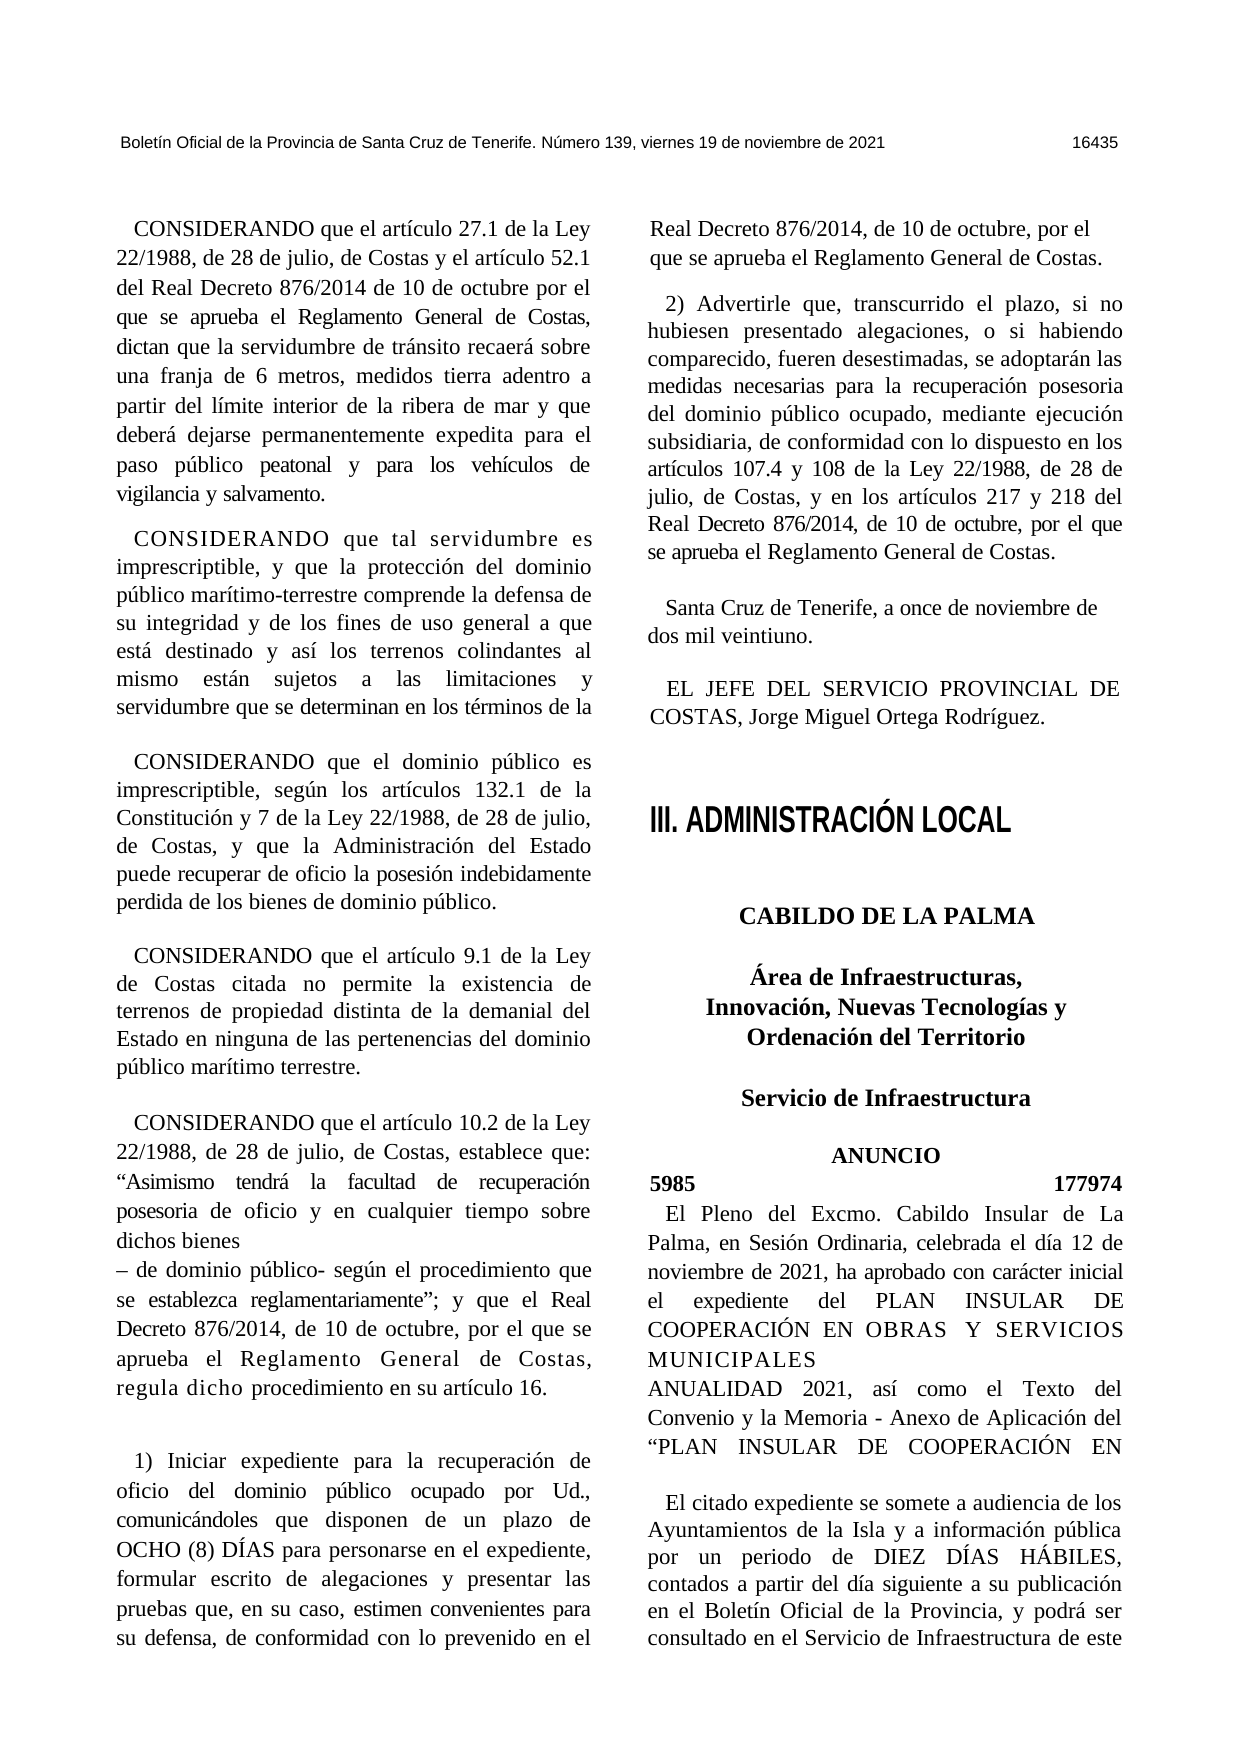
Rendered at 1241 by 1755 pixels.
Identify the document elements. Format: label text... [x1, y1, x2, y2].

text COSTAS, Jorge Miguel Ortega Rodríguez. [649, 703, 1125, 729]
text Servicio de Infraestructura [741, 1083, 1033, 1112]
text 5985 [649, 1170, 697, 1197]
text 2) Advertirle que, transcurrido el plazo, si no hubiesen presentado alegaciones, o si habiendo comparecido, fueren desestimadas, se adoptarán las medidas necesarias para la recuperación posesoria del dominio público ocupado, mediante ejecución subsidiaria, de conformidad con lo dispuesto en los artículos 107.4 y 108 de la Ley 22/1988, de 28 de julio, de Costas, y en los artículos 217 y 218 del Real Decreto 876/2014, de 10 de octubre, por el que se aprueba el Reglamento General de Costas. [647, 290, 1123, 564]
text EL JEFE DEL SERVICIO PROVINCIAL DE [666, 675, 1125, 702]
text CONSIDERANDO que el artículo 9.1 de la Ley de Costas citada no permite la existencia de terrenos de propiedad distinta de la demanial del Estado en ninguna de las pertenencias del dominio público marítimo terrestre. [116, 942, 591, 1080]
text CONSIDERANDO que el artículo 27.1 de la Ley 22/1988, de 28 de julio, de Costas y el artículo 52.1 del Real Decreto 876/2014 de 10 de octubre por el que se aprueba el Reglamento General de Costas, dictan que la servidumbre de tránsito recaerá sobre una franja de 6 metros, medidos tierra adentro a partir del límite interior de la ribera de mar y que deberá dejarse permanentemente expedita para el paso público peatonal y para los vehículos de vigilancia y salvamento. [116, 215, 591, 506]
text Área de Infraestructuras, Innovación, Nuevas Tecnologías y Ordenación del Territorio [684, 962, 1088, 1051]
text ANUALIDAD 2021, así como el Texto del Convenio y la Memoria - Anexo de Aplicación del “PLAN INSULAR DE COOPERACIÓN EN OBRAS Y SERVICIOS MUNICIPALES 2021-2024”. [647, 1375, 1122, 1465]
text Real Decreto 876/2014, de 10 de octubre, por el que se aprueba el Reglamento General de Costas. [649, 215, 1125, 270]
text El citado expediente se somete a audiencia de los Ayuntamientos de la Isla y a información pública por un periodo de DIEZ DÍAS HÁBILES, contados a partir del día siguiente a su publicación en el Boletín Oficial de la Provincia, y podrá ser consultado en el Servicio de Infraestructura de este Cabildo Insular, [647, 1489, 1122, 1655]
text CABILDO DE LA PALMA [738, 901, 1035, 930]
text Boletín Oficial de la Provincia de Santa Cruz de Tenerife. Número 139, viernes 19 de noviembre de 2021 [120, 133, 893, 150]
text 177974 [1053, 1170, 1124, 1197]
text – de dominio público- según el procedimiento que se establezca reglamentariamente”; y que el Real Decreto 876/2014, de 10 de octubre, por el que se aprueba el Reglamento General de Costas, regula dicho procedimiento en su artículo 16. [116, 1256, 592, 1401]
text 16435 [1072, 133, 1120, 150]
text ANUNCIO [831, 1142, 943, 1169]
text CONSIDERANDO que el dominio público es imprescriptible, según los artículos 132.1 de la Constitución y 7 de la Ley 22/1988, de 28 de julio, de Costas, y que la Administración del Estado puede recuperar de oficio la posesión indebidamente perdida de los bienes de dominio público. [116, 748, 591, 914]
text Santa Cruz de Tenerife, a once de noviembre de dos mil veintiuno. [647, 594, 1124, 648]
text 1) Iniciar expediente para la recuperación de oficio del dominio público ocupado por Ud., comunicándoles que disponen de un plazo de OCHO (8) DÍAS para personarse en el expediente, formular escrito de alegaciones y presentar las pruebas que, en su caso, estimen convenientes para su defensa, de conformidad con lo prevenido en el mencionado artículo 16.3 del [116, 1447, 591, 1655]
text III. ADMINISTRACIÓN LOCAL [649, 797, 1014, 840]
text CONSIDERANDO que el artículo 10.2 de la Ley 22/1988, de 28 de julio, de Costas, establece que: “Asimismo tendrá la facultad de recuperación posesoria de oficio y en cualquier tiempo sobre dichos bienes [116, 1109, 591, 1253]
text CONSIDERANDO que tal servidumbre es imprescriptible, y que la protección del dominio público marítimo-terrestre comprende la defensa de su integridad y de los fines de uso general a que está destinado y así los terrenos colindantes al mismo están sujetos a las limitaciones y servidumbre que se determinan en los términos de la citada Ley de Costas, tal y como dispone en sus artículos 20 y 21. [116, 525, 592, 724]
text El Pleno del Excmo. Cabildo Insular de La Palma, en Sesión Ordinaria, celebrada el día 12 de noviembre de 2021, ha aprobado con carácter inicial el expediente del PLAN INSULAR DE COOPERACIÓN EN OBRAS Y SERVICIOS MUNICIPALES [647, 1200, 1124, 1372]
